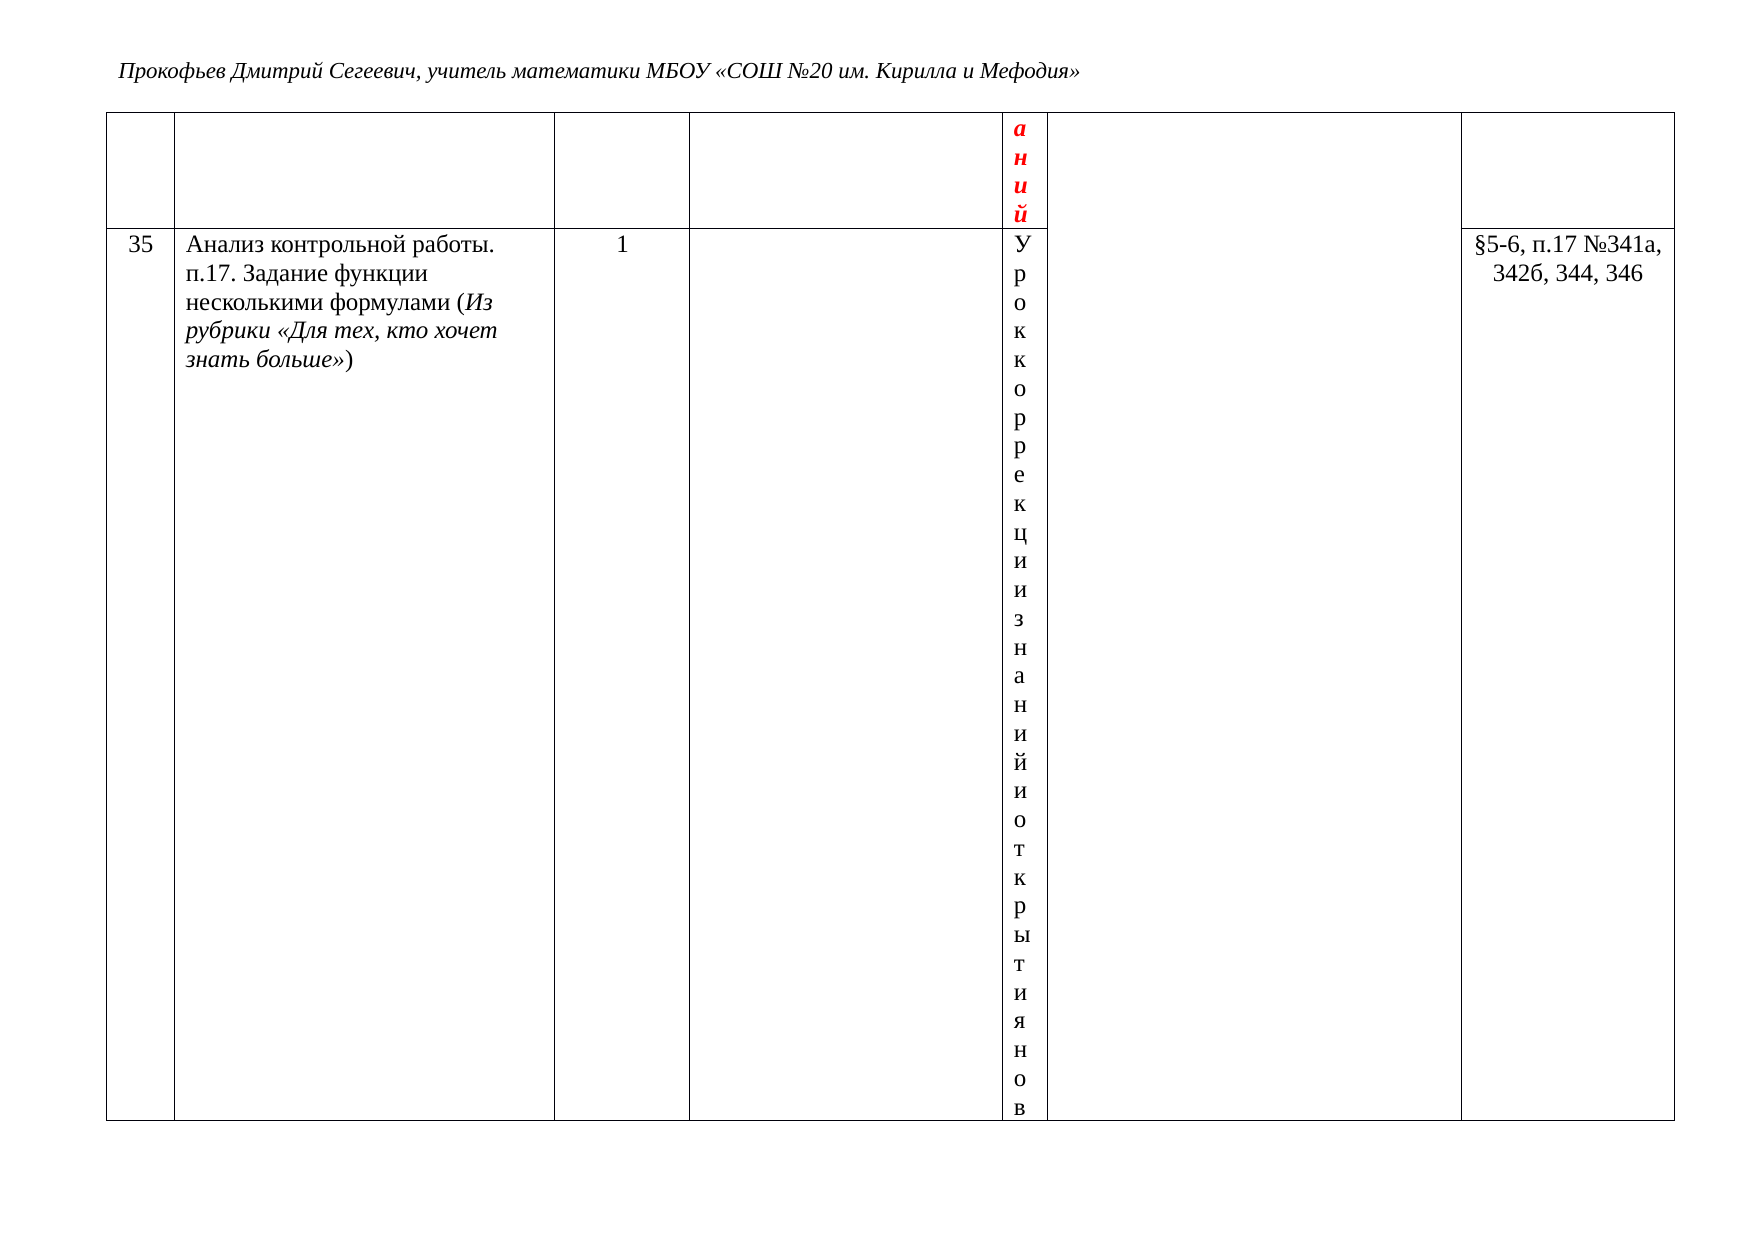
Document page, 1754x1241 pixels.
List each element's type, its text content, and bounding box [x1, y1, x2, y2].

table_cell [1048, 113, 1461, 1120]
table_cell [107, 113, 174, 228]
table_cell [690, 229, 1002, 1120]
table_cell §5-6, п.17 №341а, 342б, 344, 346 [1462, 229, 1674, 1120]
table_cell Анализ контрольной работы. п.17. Задание функции несколькими формулами (Из рубрики «Для тех, кто хочет знать больше») [175, 229, 554, 1120]
table_cell Урок коррекции знаний и открытия нов [1003, 229, 1047, 1120]
table_cell [175, 113, 554, 228]
table_cell [690, 113, 1002, 228]
table_cell [1462, 113, 1674, 228]
table_cell [555, 113, 689, 228]
table_cell 1 [555, 229, 689, 1120]
table_cell аний [1003, 113, 1047, 228]
table_cell 35 [107, 229, 174, 1120]
